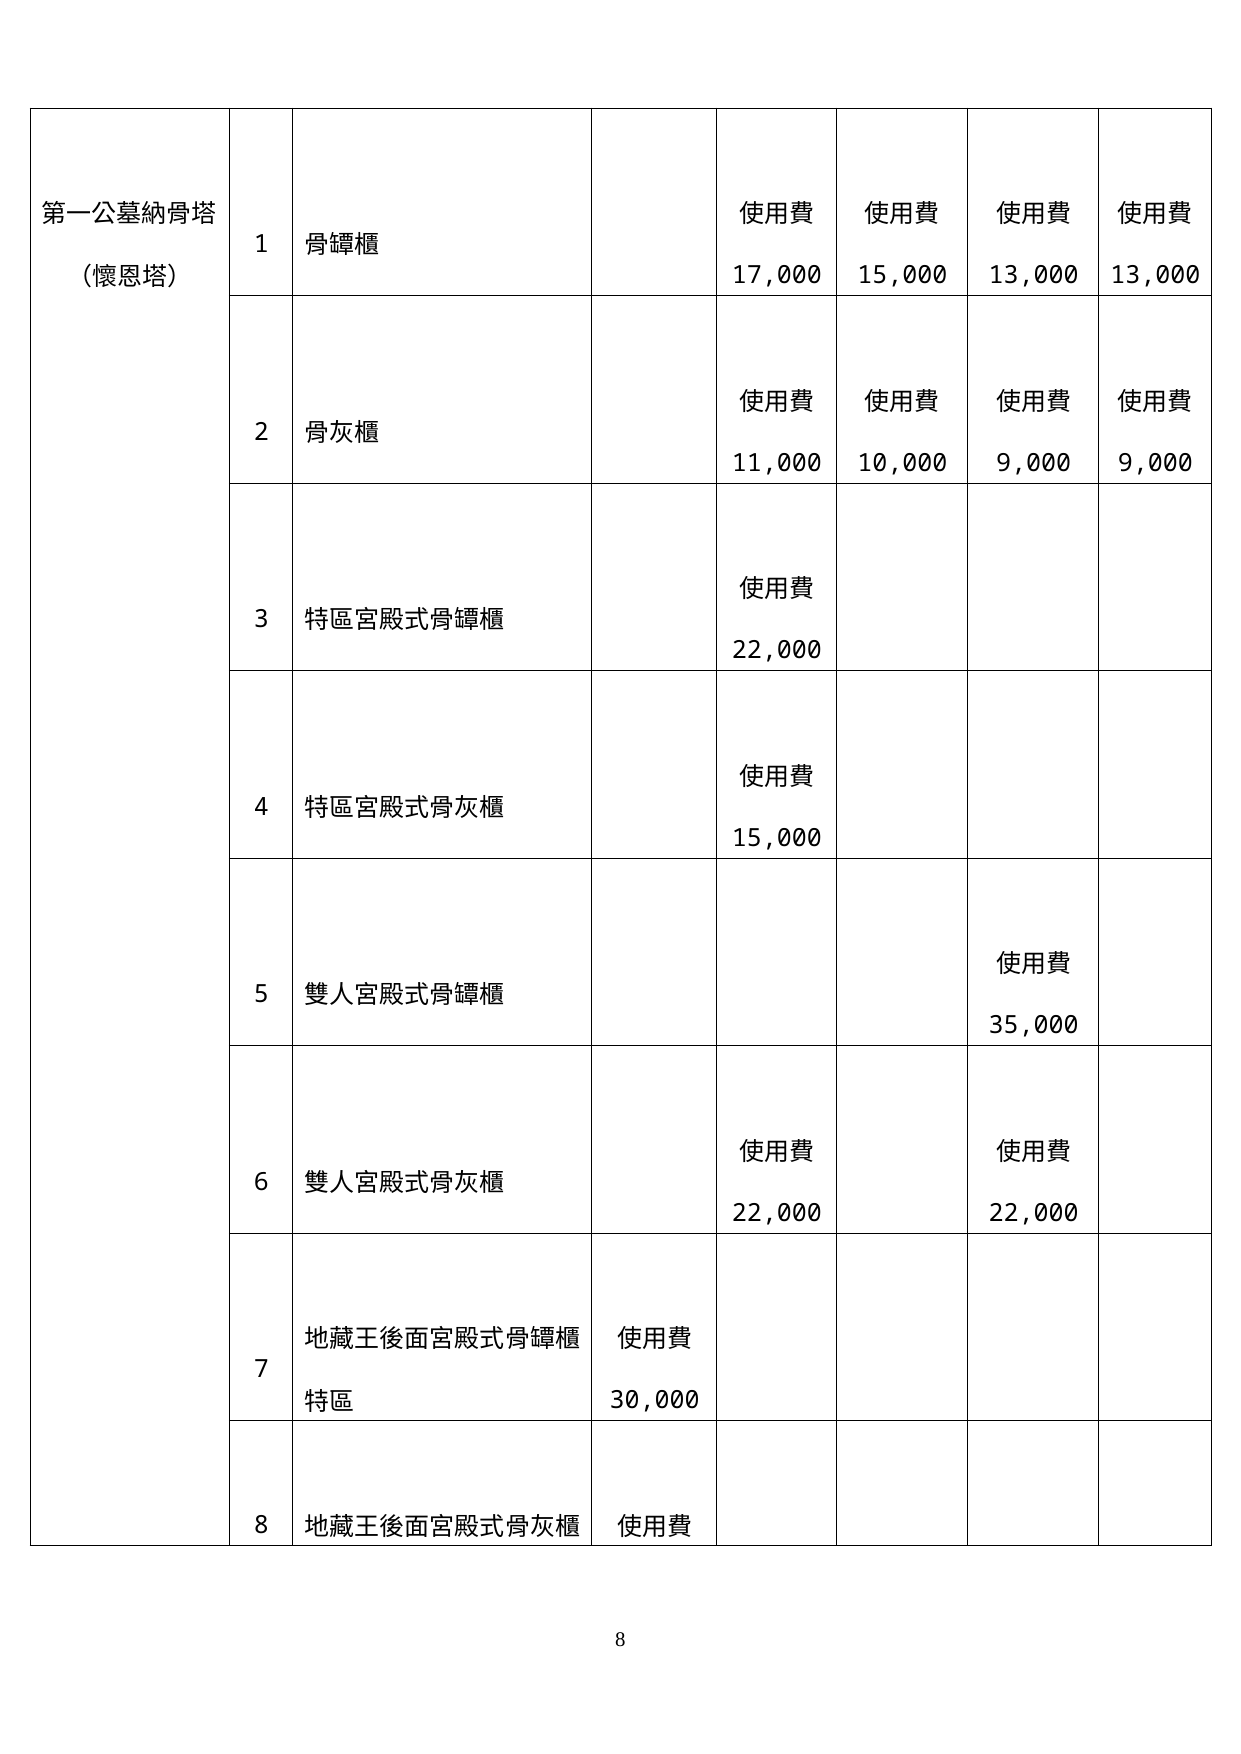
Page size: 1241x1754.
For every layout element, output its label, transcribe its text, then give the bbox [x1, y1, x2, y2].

table_cell [592, 109, 716, 295]
table_cell 7 [230, 1234, 292, 1420]
table_cell 使用費 13,000 [968, 109, 1098, 295]
table_cell 使用費 [592, 1421, 716, 1545]
table_cell [592, 859, 716, 1045]
table_cell [968, 1421, 1098, 1545]
table_cell [837, 859, 967, 1045]
table_cell 第一公墓納骨塔 （懷恩塔） [31, 109, 229, 1545]
table_cell 使用費22,000 [717, 1046, 836, 1233]
table_cell 使用費15,000 [837, 109, 967, 295]
table_cell [837, 1421, 967, 1545]
table_cell [968, 1234, 1098, 1420]
table_cell 8 [230, 1421, 292, 1545]
table_cell 骨罈櫃 [293, 109, 591, 295]
table_cell 6 [230, 1046, 292, 1233]
table_cell [968, 671, 1098, 858]
table_cell [1099, 671, 1211, 858]
table_cell 使用費 9,000 [968, 296, 1098, 483]
table_cell [837, 1234, 967, 1420]
table_cell 使用費 35,000 [968, 859, 1098, 1045]
table_cell 地藏王後面宮殿式骨罈櫃特區 [293, 1234, 591, 1420]
table_cell 3 [230, 484, 292, 670]
table_cell [592, 296, 716, 483]
table_cell 使用費11,000 [717, 296, 836, 483]
table_cell 使用費22,000 [717, 484, 836, 670]
table_cell 使用費10,000 [837, 296, 967, 483]
table_cell 使用費15,000 [717, 671, 836, 858]
table_cell 使用費17,000 [717, 109, 836, 295]
table_cell 使用費 13,000 [1099, 109, 1211, 295]
table_cell [1099, 859, 1211, 1045]
table_cell 4 [230, 671, 292, 858]
table_cell [968, 484, 1098, 670]
table_cell 特區宮殿式骨罈櫃 [293, 484, 591, 670]
table_cell 2 [230, 296, 292, 483]
table_cell [1099, 1421, 1211, 1545]
table_cell [1099, 484, 1211, 670]
table_cell [837, 1046, 967, 1233]
table_cell [592, 671, 716, 858]
table_cell [717, 1234, 836, 1420]
table_cell [1099, 1046, 1211, 1233]
table_cell 骨灰櫃 [293, 296, 591, 483]
table_cell [717, 859, 836, 1045]
table_cell [837, 484, 967, 670]
table_cell [592, 484, 716, 670]
table_cell [1099, 1234, 1211, 1420]
table_cell [837, 671, 967, 858]
table_cell 雙人宮殿式骨灰櫃 [293, 1046, 591, 1233]
table_cell [592, 1046, 716, 1233]
table_cell 使用費 22,000 [968, 1046, 1098, 1233]
table_cell 1 [230, 109, 292, 295]
table_cell 特區宮殿式骨灰櫃 [293, 671, 591, 858]
table_cell [717, 1421, 836, 1545]
table_cell 使用費 9,000 [1099, 296, 1211, 483]
table_cell 5 [230, 859, 292, 1045]
table_cell 雙人宮殿式骨罈櫃 [293, 859, 591, 1045]
table_cell 使用費30,000 [592, 1234, 716, 1420]
table_cell 地藏王後面宮殿式骨灰櫃 [293, 1421, 591, 1545]
